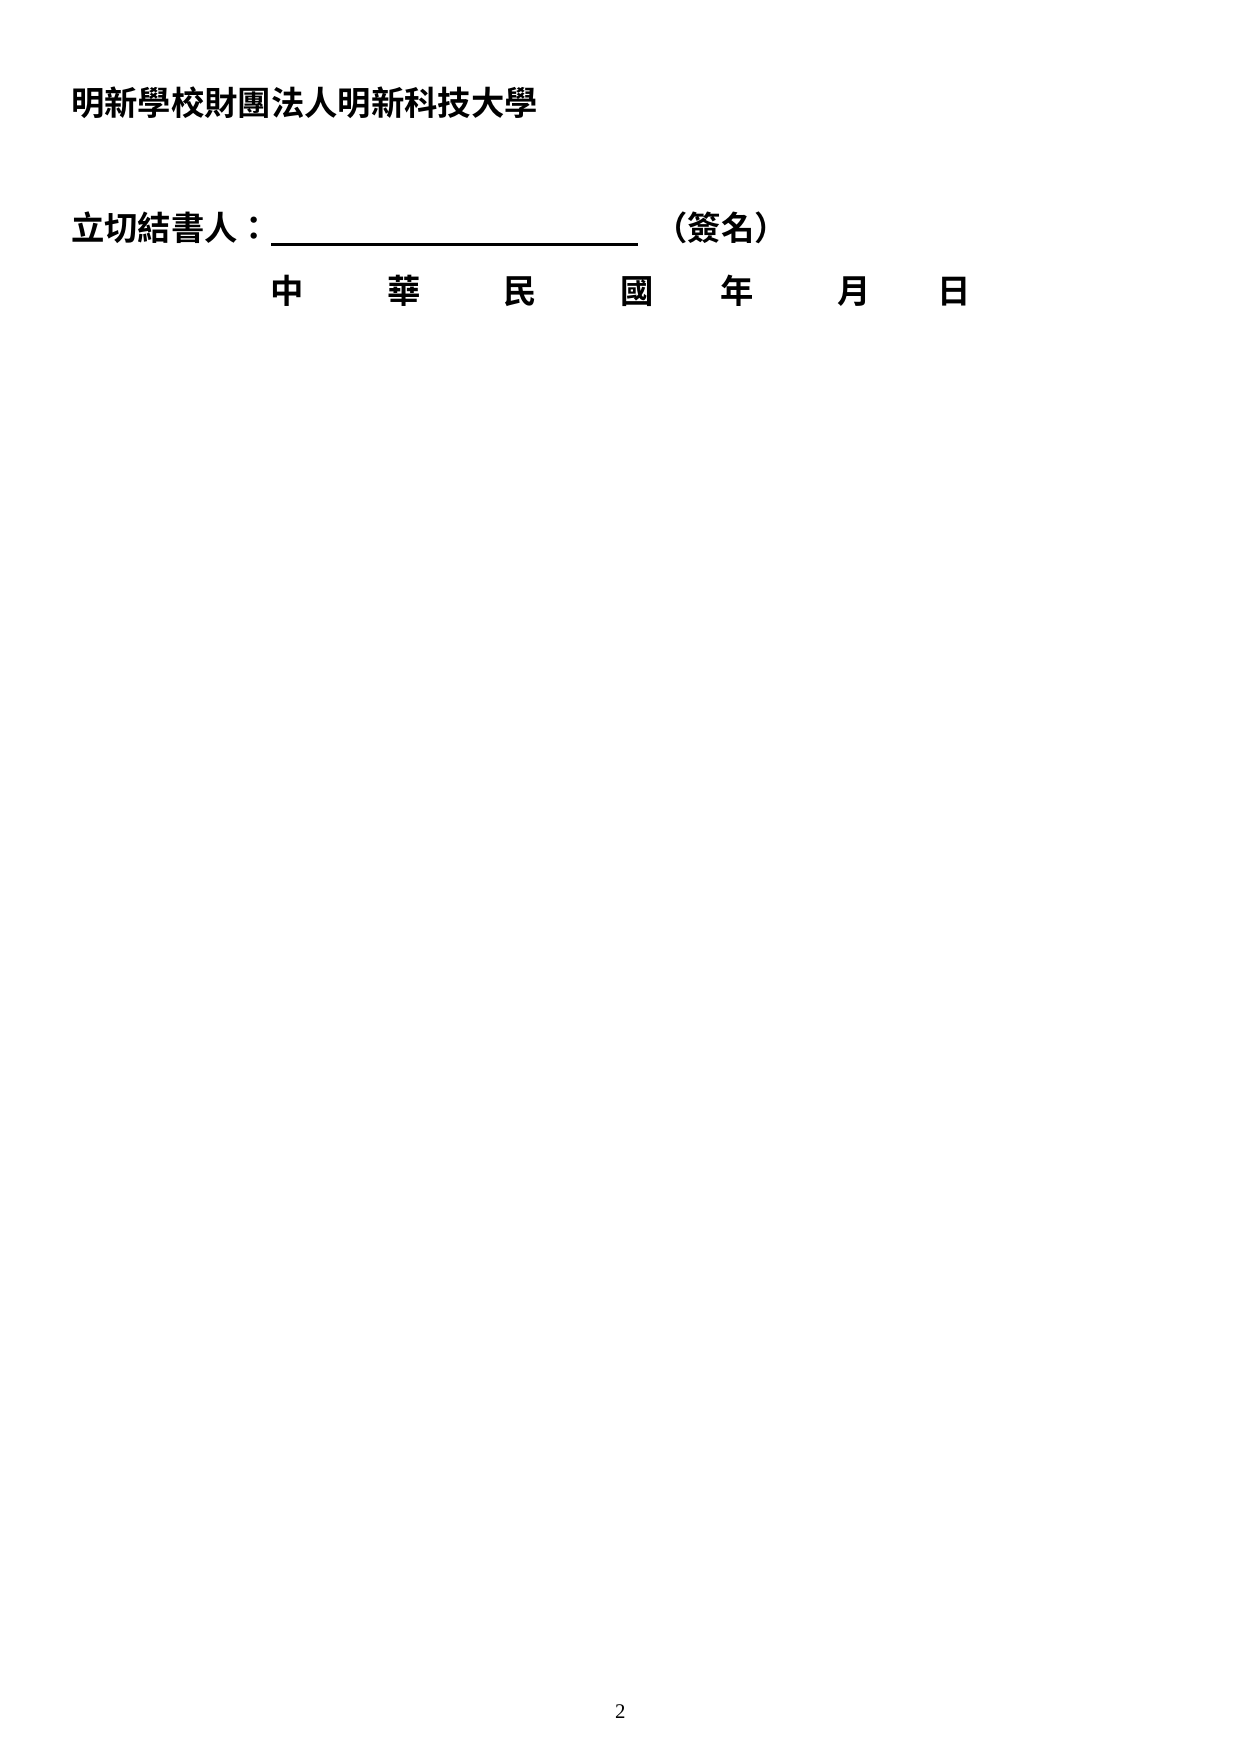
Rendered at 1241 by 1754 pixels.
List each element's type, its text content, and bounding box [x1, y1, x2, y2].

text 明新學校財團法人明新科技大學 [71, 59, 1169, 122]
text 中 華 民 國 年 月 日 [71, 247, 1169, 309]
text 立切結書人： （簽名） [71, 184, 1169, 247]
